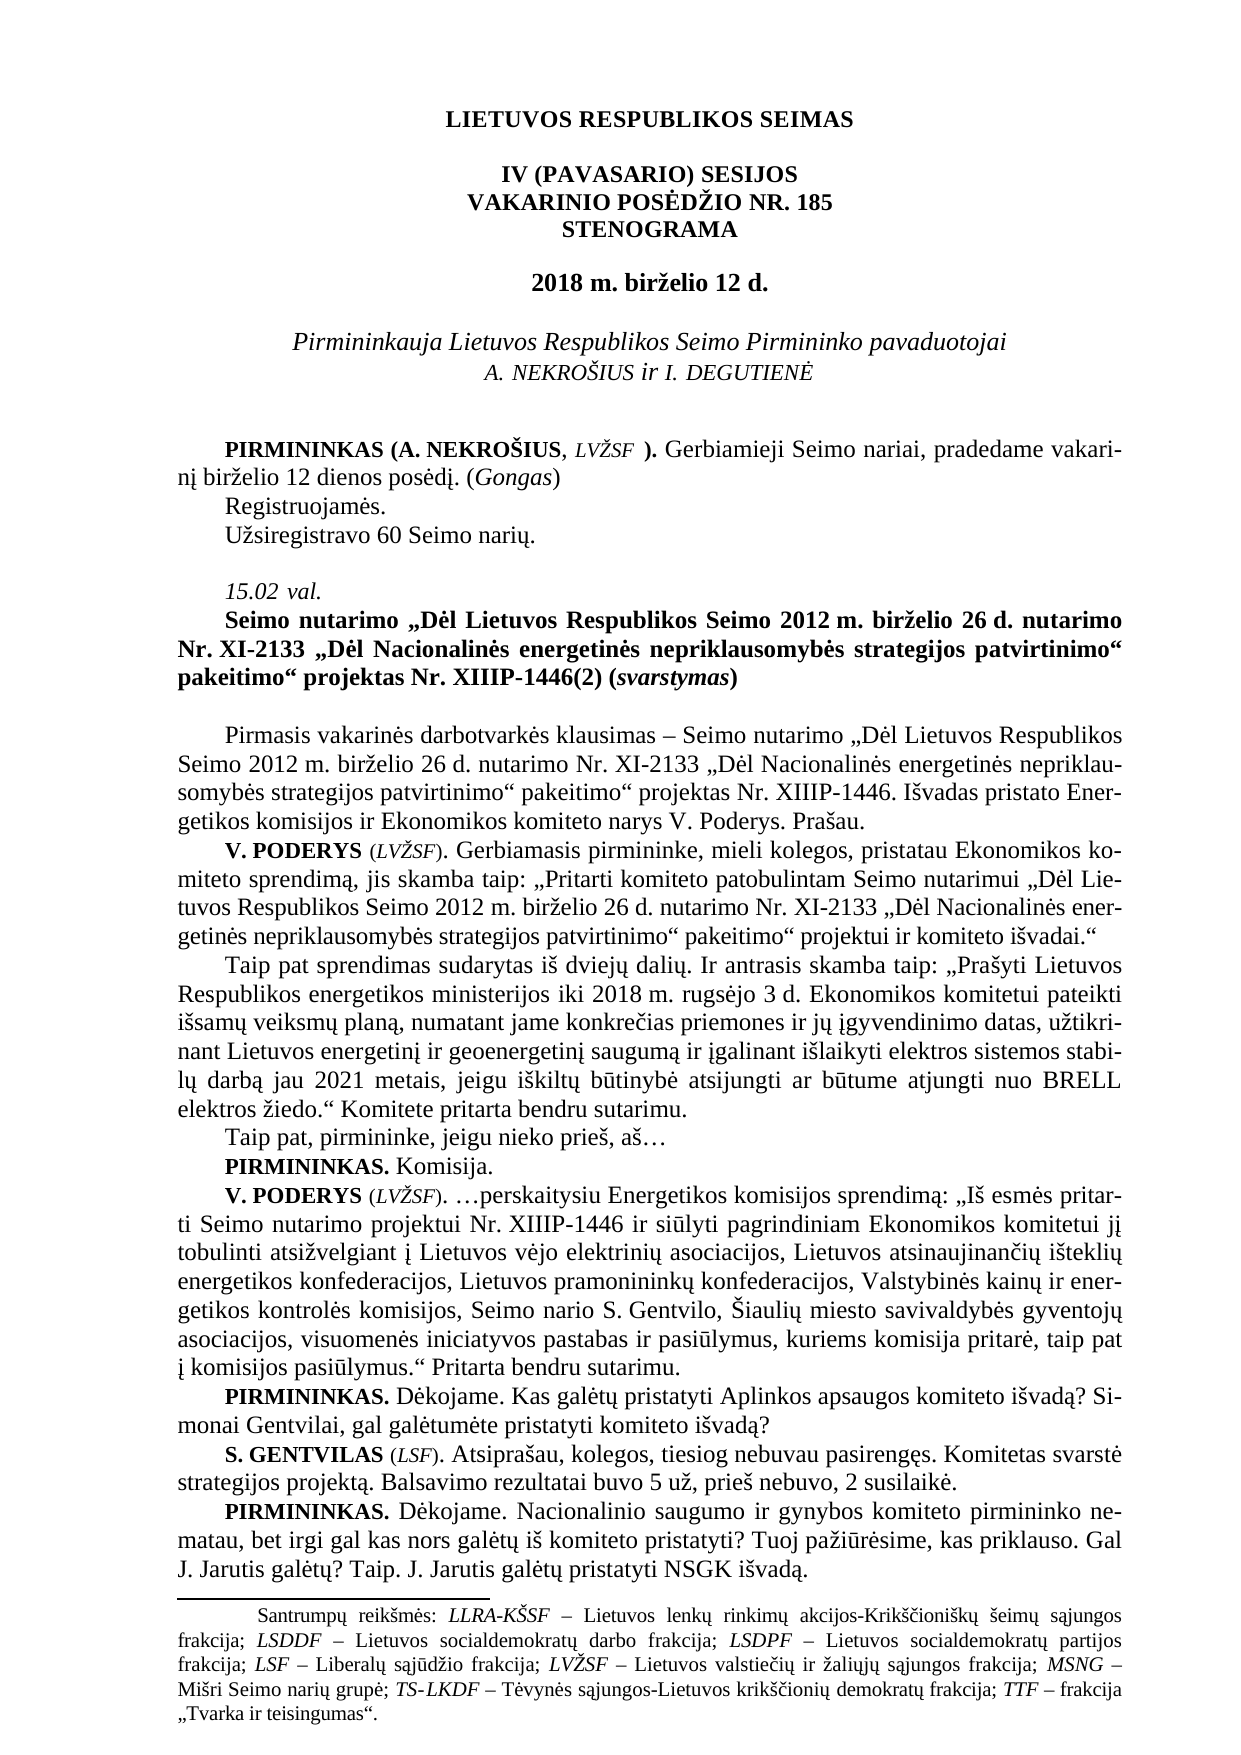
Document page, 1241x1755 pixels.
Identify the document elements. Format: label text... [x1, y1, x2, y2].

text V. PODERYS (LVŽSF). Ger­bia­ma­sis pir­mi­nin­ke, mie­li ko­le­gos, pri­sta­tau Eko­no­mi­kos ko­mi­te­to spren­di­mą, jis skam­ba taip: „Pri­tar­ti ko­mi­te­to pa­to­bu­lin­tam Sei­mo nu­ta­ri­mui „Dėl Lie­tu­vos Res­pub­li­kos Sei­mo 2012 m. bir­že­lio 26 d. nu­ta­ri­mo Nr. XI-2133 „Dėl Na­cio­na­li­nės ener­ge­ti­nės ne­pri­klau­so­my­bės stra­te­gi­jos pa­tvir­ti­ni­mo“ pa­kei­ti­mo“ pro­jek­tui ir ko­mi­te­to iš­va­dai.“ [177, 835, 1122, 950]
text 15.02 val. [224, 577, 1122, 605]
text V. PODERYS (LVŽSF). …per­skai­ty­siu Ener­ge­ti­kos ko­mi­si­jos spren­di­mą: „Iš es­mės pri­tar­ti Sei­mo nu­ta­ri­mo pro­jek­tui Nr. XIIIP-1446 ir siū­ly­ti pa­grin­di­niam Eko­no­mi­kos ko­mi­te­tui jį to­bu­lin­ti at­si­žvel­giant į Lie­tu­vos vė­jo elek­tri­nių aso­cia­ci­jos, Lie­tu­vos at­si­nau­ji­nan­čių iš­tek­lių ener­ge­ti­kos kon­fe­de­ra­ci­jos, Lie­tu­vos pra­mo­ninin­kų kon­fe­de­ra­ci­jos, Vals­ty­bi­nės kai­nų ir ener­ge­ti­kos kon­tro­lės ko­mi­si­jos, Sei­mo na­rio S. Gent­vi­lo, Šiau­lių mies­to sa­vi­val­dy­bės gy­ven­to­jų aso­cia­ci­jos, vi­suo­me­nės ini­cia­ty­vos pa­sta­bas ir pa­siū­ly­mus, ku­riems ko­mi­si­ja pri­ta­rė, taip pat į ko­mi­si­jos pa­siū­ly­mus.“ Pri­tar­ta ben­dru su­ta­ri­mu. [177, 1180, 1122, 1381]
text Santrumpų reikšmės: LLRA-KŠSF – Lietuvos lenkų rinkimų akcijos-Krikščioniškų šeimų sąjungos frakcija; LSDDF – Lietuvos socialdemokratų darbo frakcija; LSDPF – Lietuvos socialdemokratų partijos frakcija; LSF – Liberalų sąjūdžio frakcija; LVŽSF – Lietuvos valstiečių ir žaliųjų sąjungos frakcija; MSNG – Mišri Seimo narių grupė; TS‑LKDF – Tėvynės sąjungos-Lietuvos krikščionių demokratų frakcija; TTF – frakcija „Tvarka ir teisingumas“. [177, 1599, 1122, 1724]
text Pir­ma­sis va­ka­ri­nės dar­bo­tvarkės klau­si­mas – Sei­mo nu­ta­ri­mo „Dėl Lie­tu­vos Res­pub­li­kos Sei­mo 2012 m. bir­že­lio 26 d. nu­ta­ri­mo Nr. XI-2133 „Dėl Na­cio­na­li­nės ener­ge­ti­nės ne­pri­klau­so­my­bės stra­te­gi­jos pa­tvir­ti­ni­mo“ pa­kei­ti­mo“ pro­jek­tas Nr. XIIIP-1446. Iš­va­das pri­sta­to Ener­ge­ti­kos ko­mi­si­jos ir Eko­no­mi­kos ko­mi­te­to na­rys V. Po­de­rys. Pra­šau. [177, 720, 1122, 835]
text Re­gist­ruo­ja­mės. [177, 491, 1122, 520]
title LIETUVOS RESPUBLIKOS SEIMAS [177, 105, 1122, 132]
title IV (PAVASARIO) SESIJOS [177, 160, 1122, 187]
text Taip pat, pir­mi­nin­ke, jei­gu nie­ko prieš, aš… [177, 1122, 1122, 1151]
text Taip pat spren­di­mas su­da­ry­tas iš dvie­jų da­lių. Ir ant­ra­sis skam­ba taip: „Pra­šy­ti Lie­tu­vos Res­pub­li­kos ener­ge­ti­kos mi­nis­te­ri­jos iki 2018 m. rug­sė­jo 3 d. Eko­no­mi­kos ko­mi­te­tui pa­teik­ti iš­sa­mų veiks­mų pla­ną, nu­ma­tant ja­me kon­kre­čias prie­mo­nes ir jų įgy­ven­di­ni­mo da­tas, už­tik­ri­nant Lie­tu­vos ener­ge­ti­nį ir ge­o­e­ner­ge­ti­nį sau­gu­mą ir įga­li­nant iš­lai­ky­ti elek­tros sis­te­mos sta­bi­lų dar­bą jau 2021 me­tais, jei­gu iš­kil­tų bū­ti­ny­bė at­si­jung­ti ar bū­tu­me at­jung­ti nuo BRELL elek­tros žie­do.“ Ko­mi­te­te pri­tar­ta ben­dru su­ta­ri­mu. [177, 950, 1122, 1122]
text 2018 m. birželio 12 d. [177, 267, 1122, 297]
title STENOGRAMA [177, 215, 1122, 243]
text PIRMININKAS. Dė­ko­ja­me. Na­cio­na­li­nio sau­gu­mo ir gy­ny­bos ko­mi­te­to pir­mi­nin­ko ne­ma­tau, bet ir­gi gal kas nors ga­lė­tų iš ko­mi­te­to pri­sta­ty­ti? Tuoj pa­žiū­rė­si­me, kas pri­klau­so. Gal J. Ja­ru­tis ga­lė­tų? Taip. J. Ja­ru­tis ga­lė­tų pri­sta­ty­ti NSGK iš­va­dą. [177, 1496, 1122, 1582]
text PIRMININKAS (A. NEKROŠIUS, LVŽSF). Ger­bia­mie­ji Sei­mo na­riai, pra­de­da­me va­ka­ri­nį bir­že­lio 12 die­nos po­sė­dį. (Gon­gas) [177, 434, 1122, 491]
text Sei­mo nu­ta­ri­mo „Dėl Lie­tu­vos Res­pub­li­kos Sei­mo 2012 m. bir­že­lio 26 d. nu­ta­ri­mo Nr. XI-2133 „Dėl Na­cio­na­li­nės ener­ge­ti­nės ne­pri­klau­so­my­bės stra­te­gi­jos pa­tvir­ti­ni­mo“ pa­kei­ti­mo“ pro­jek­tas Nr. XIIIP-1446(2) (svars­ty­mas) [177, 605, 1122, 691]
text PIRMININKAS. Ko­mi­si­ja. [177, 1151, 1122, 1180]
text Pirmininkauja Lietuvos Respublikos Seimo Pirmininko pavaduotojai A. NEKROŠIUS ir I. DEGUTIENĖ [177, 326, 1122, 386]
title VAKARINIO posėdžio NR. 185 [177, 187, 1122, 215]
text S. GENTVILAS (LSF). At­si­pra­šau, ko­le­gos, tie­siog ne­bu­vau pa­si­ren­gęs. Ko­mi­te­tas svars­tė stra­te­gi­jos pro­jek­tą. Bal­sa­vi­mo re­zul­ta­tai bu­vo 5 už, prieš ne­bu­vo, 2 su­si­lai­kė. [177, 1439, 1122, 1496]
text Už­si­re­gist­ra­vo 60 Sei­mo na­rių. [177, 520, 1122, 549]
text PIRMININKAS. Dė­ko­ja­me. Kas ga­lė­tų pri­sta­ty­ti Ap­lin­kos ap­sau­gos ko­mi­te­to iš­va­dą? Si­mo­nai Gent­vi­lai, gal ga­lė­tu­mė­te pri­sta­ty­ti ko­mi­te­to iš­va­dą? [177, 1381, 1122, 1439]
